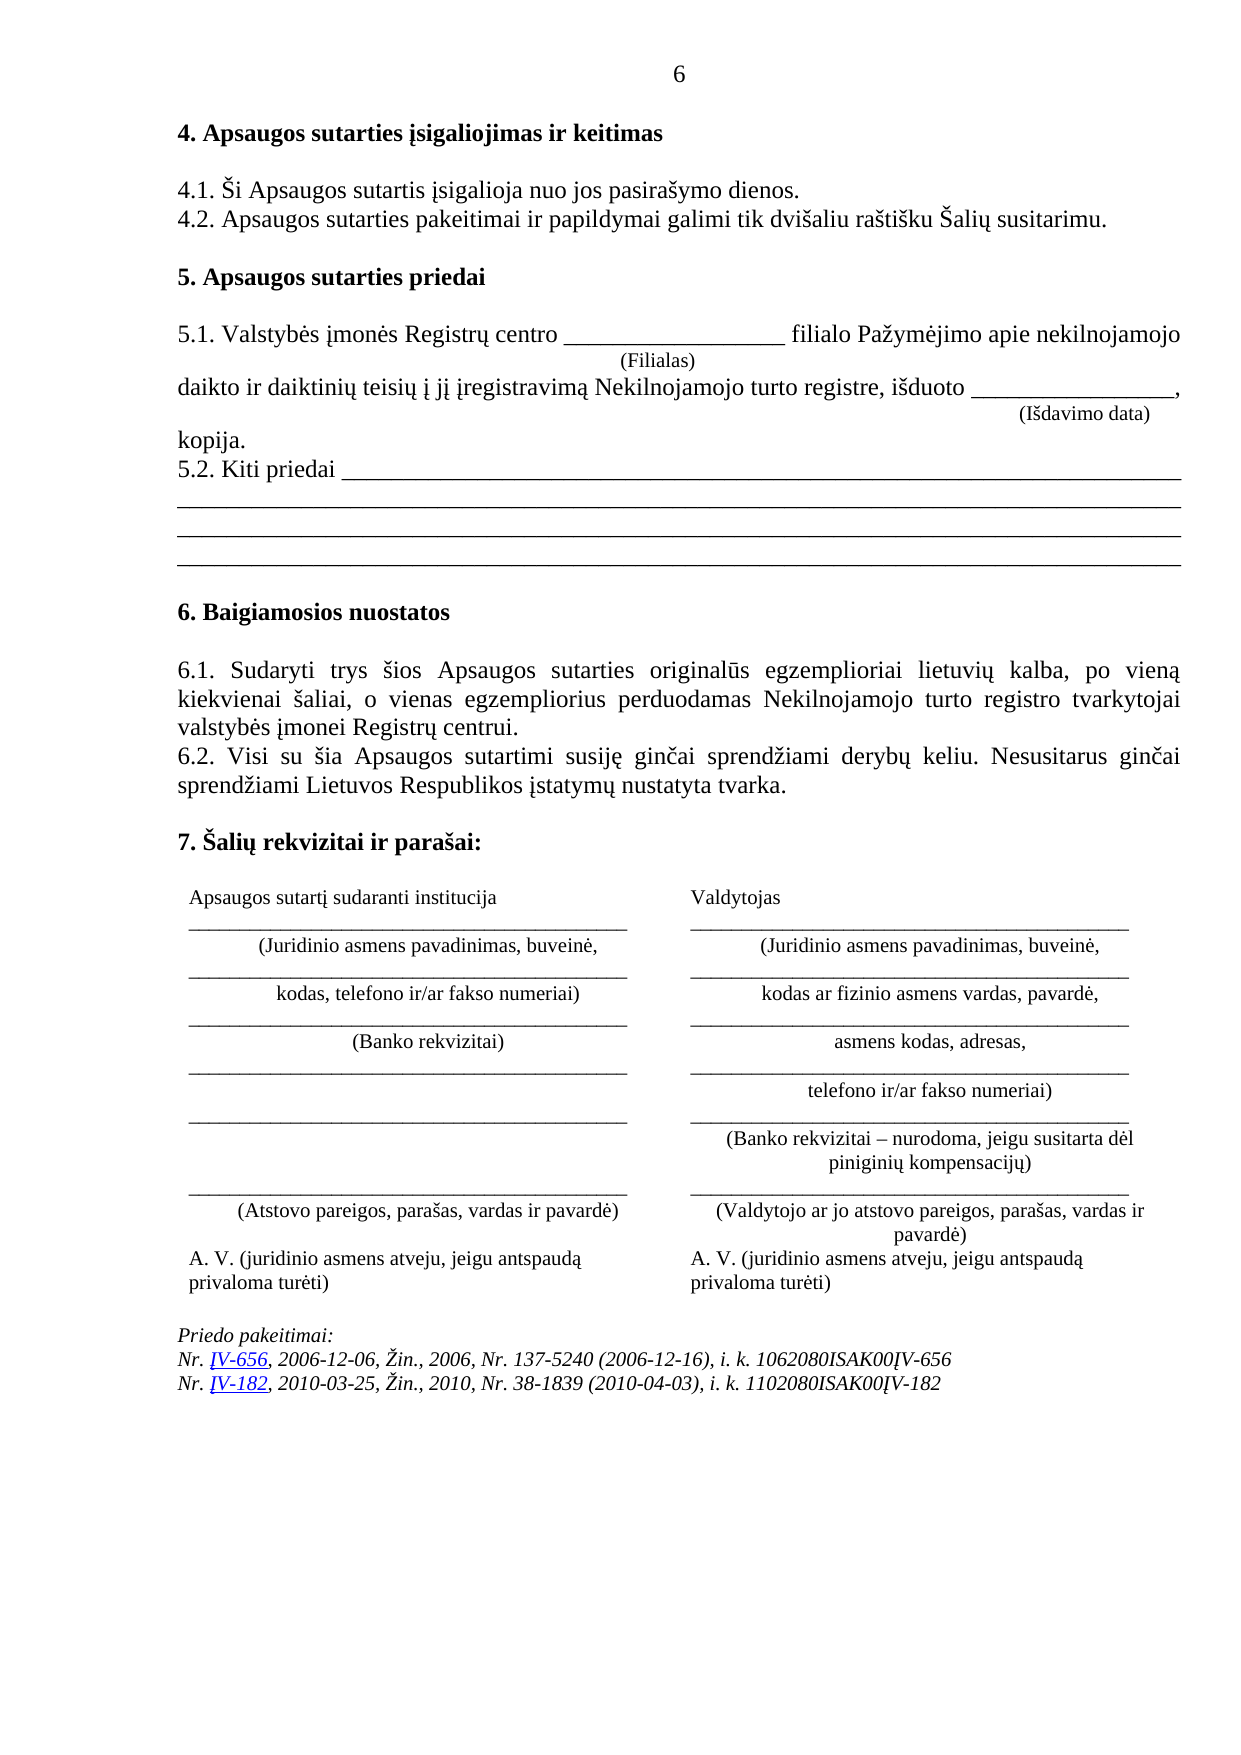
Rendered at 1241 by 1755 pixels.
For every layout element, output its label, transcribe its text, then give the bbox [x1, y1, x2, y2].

table_cell _ asmens kodas, adresas, [679, 1005, 1181, 1053]
table_cell _ (Valdytojo ar jo atstovo pareigos, parašas, vardas ir pavardė) [679, 1174, 1181, 1246]
text Nr. ĮV-182, 2010-03-25, Žin., 2010, Nr. 38-1839 (2010-04-03), i. k. 1102080ISAK00ĮV-182 [177, 1371, 1181, 1395]
text 5. Apsaugos sutarties priedai [177, 262, 1181, 291]
table_cell _ (Banko rekvizitai – nurodoma, jeigu susitarta dėl piniginių kompensacijų) [679, 1102, 1181, 1174]
text Priedo pakeitimai: [177, 1323, 1181, 1347]
text daikto ir daiktinių teisių į jį įregistravimą Nekilnojamojo turto registre, išduoto , [177, 372, 1181, 401]
text (Išdavimo data) [1019, 401, 1181, 425]
table_cell _ (Juridinio asmens pavadinimas, buveinė, [679, 909, 1181, 957]
text 4.1. Ši Apsaugos sutartis įsigalioja nuo jos pasirašymo dienos. [177, 176, 1181, 204]
text 4. Apsaugos sutarties įsigaliojimas ir keitimas [177, 118, 1181, 147]
table_cell _ [177, 1102, 679, 1174]
text 7. Šalių rekvizitai ir parašai: [177, 827, 1181, 856]
text kopija. [177, 425, 1181, 454]
text Nr. ĮV-656, 2006-12-06, Žin., 2006, Nr. 137-5240 (2006-12-16), i. k. 1062080ISAK00ĮV-656 [177, 1347, 1181, 1371]
text 5.2. Kiti priedai [177, 454, 1181, 482]
table_header Valdytojas [679, 885, 1181, 909]
table_cell _ (Banko rekvizitai) [177, 1005, 679, 1053]
table_cell _ kodas, telefono ir/ar fakso numeriai) [177, 957, 679, 1005]
table_header Apsaugos sutartį sudaranti institucija [177, 885, 679, 909]
table_cell _ (Atstovo pareigos, parašas, vardas ir pavardė) [177, 1174, 679, 1246]
table_cell A. V. (juridinio asmens atveju, jeigu antspaudą privaloma turėti) [177, 1246, 679, 1294]
text 6. Baigiamosios nuostatos [177, 597, 1181, 626]
text 5.1. Valstybės įmonės Registrų centro filialo Pažymėjimo apie nekilnojamojo [177, 319, 1181, 348]
table_cell A. V. (juridinio asmens atveju, jeigu antspaudą privaloma turėti) [679, 1246, 1181, 1294]
text 6.1. Sudaryti trys šios Apsaugos sutarties originalūs egzemplioriai lietuvių kalba, po vieną kiekvienai šaliai, o vienas egzempliorius perduodamas Nekilnojamojo turto registro tvarkytojai valstybės įmonei Registrų centrui. [177, 655, 1181, 741]
text 6.2. Visi su šia Apsaugos sutartimi susiję ginčai sprendžiami derybų keliu. Nesusitarus ginčai sprendžiami Lietuvos Respublikos įstatymų nustatyta tvarka. [177, 741, 1181, 799]
table_cell _ telefono ir/ar fakso numeriai) [679, 1054, 1181, 1102]
table_cell _ (Juridinio asmens pavadinimas, buveinė, [177, 909, 679, 957]
table_cell _ kodas ar fizinio asmens vardas, pavardė, [679, 957, 1181, 1005]
table_cell _ [177, 1054, 679, 1102]
text (Filialas) [620, 348, 1181, 372]
text 4.2. Apsaugos sutarties pakeitimai ir papildymai galimi tik dvišaliu raštišku Šalių susitarimu. [177, 204, 1181, 233]
